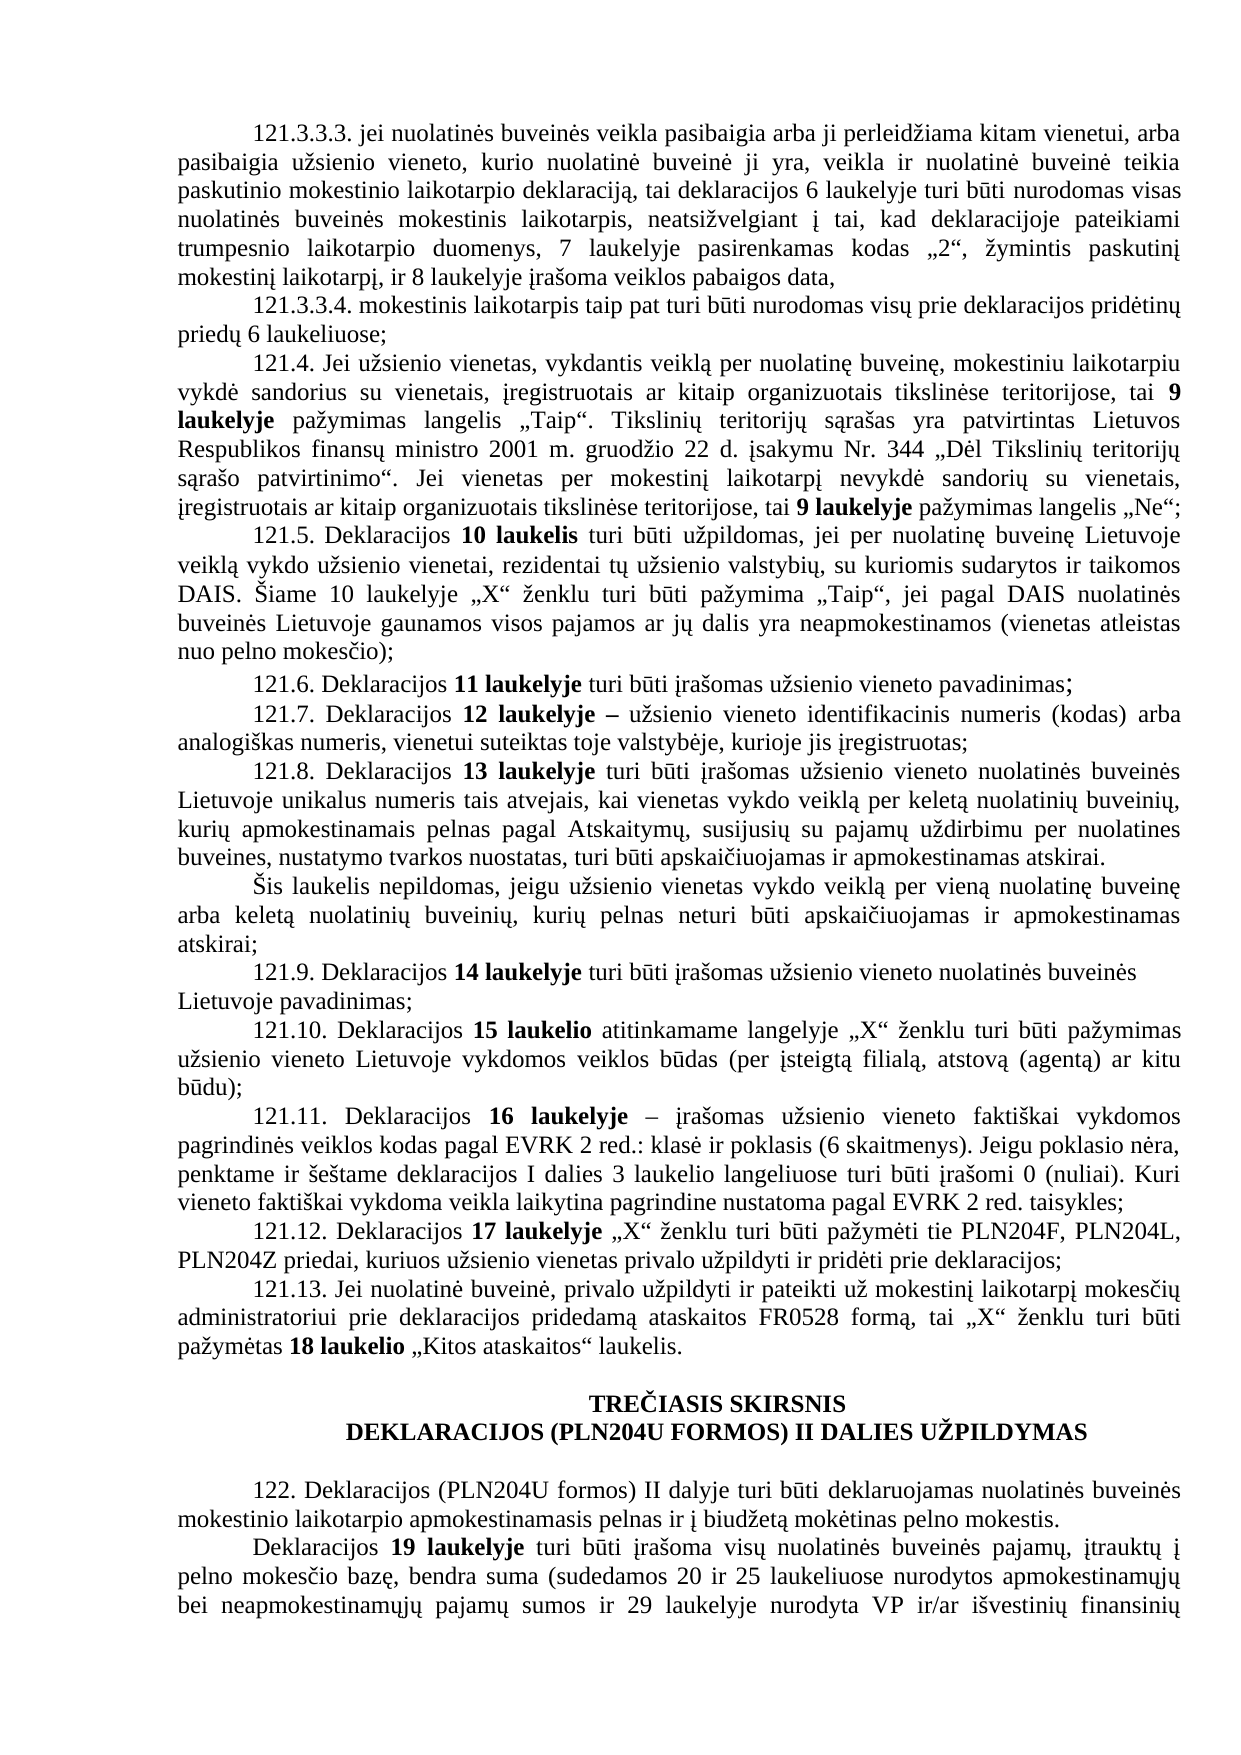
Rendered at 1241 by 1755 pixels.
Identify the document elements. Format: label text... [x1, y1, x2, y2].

text Šis laukelis nepildomas, jeigu užsienio vienetas vykdo veiklą per vieną nuolatinę buveinę arba keletą nuolatinių buveinių, kurių pelnas neturi būti apskaičiuojamas ir apmokestinamas atskirai; [177, 871, 1181, 957]
text 121.9. Deklaracijos 14 laukelyje turi būti įrašomas užsienio vieneto nuolatinės buveinės Lietuvoje pavadinimas; [177, 957, 1181, 1015]
text 121.3.3.3. jei nuolatinės buveinės veikla pasibaigia arba ji perleidžiama kitam vienetui, arba pasibaigia užsienio vieneto, kurio nuolatinė buveinė ji yra, veikla ir nuolatinė buveinė teikia paskutinio mokestinio laikotarpio deklaraciją, tai deklaracijos 6 laukelyje turi būti nurodomas visas nuolatinės buveinės mokestinis laikotarpis, neatsižvelgiant į tai, kad deklaracijoje pateikiami trumpesnio laikotarpio duomenys, 7 laukelyje pasirenkamas kodas „2“, žymintis paskutinį mokestinį laikotarpį, ir 8 laukelyje įrašoma veiklos pabaigos data, [177, 118, 1181, 291]
text 121.8. Deklaracijos 13 laukelyje turi būti įrašomas užsienio vieneto nuolatinės buveinės Lietuvoje unikalus numeris tais atvejais, kai vienetas vykdo veiklą per keletą nuolatinių buveinių, kurių apmokestinamais pelnas pagal Atskaitymų, susijusių su pajamų uždirbimu per nuolatines buveines, nustatymo tvarkos nuostatas, turi būti apskaičiuojamas ir apmokestinamas atskirai. [177, 756, 1181, 871]
text 122. Deklaracijos (PLN204U formos) II dalyje turi būti deklaruojamas nuolatinės buveinės mokestinio laikotarpio apmokestinamasis pelnas ir į biudžetą mokėtinas pelno mokestis. [177, 1475, 1181, 1532]
text 121.7. Deklaracijos 12 laukelyje – užsienio vieneto identifikacinis numeris (kodas) arba analogiškas numeris, vienetui suteiktas toje valstybėje, kurioje jis įregistruotas; [177, 699, 1181, 756]
text Deklaracijos 19 laukelyje turi būti įrašoma visų nuolatinės buveinės pajamų, įtrauktų į pelno mokesčio bazę, bendra suma (sudedamos 20 ir 25 laukeliuose nurodytos apmokestinamųjų bei neapmokestinamųjų pajamų sumos ir 29 laukelyje nurodyta VP ir/ar išvestinių finansinių [177, 1532, 1181, 1619]
text 121.12. Deklaracijos 17 laukelyje „X“ ženklu turi būti pažymėti tie PLN204F, PLN204L, PLN204Z priedai, kuriuos užsienio vienetas privalo užpildyti ir pridėti prie deklaracijos; [177, 1216, 1181, 1274]
text 121.13. Jei nuolatinė buveinė, privalo užpildyti ir pateikti už mokestinį laikotarpį mokesčių administratoriui prie deklaracijos pridedamą ataskaitos FR0528 formą, tai „X“ ženklu turi būti pažymėtas 18 laukelio „Kitos ataskaitos“ laukelis. [177, 1274, 1181, 1360]
text 121.11. Deklaracijos 16 laukelyje – įrašomas užsienio vieneto faktiškai vykdomos pagrindinės veiklos kodas pagal EVRK 2 red.: klasė ir poklasis (6 skaitmenys). Jeigu poklasio nėra, penktame ir šeštame deklaracijos I dalies 3 laukelio langeliuose turi būti įrašomi 0 (nuliai). Kuri vieneto faktiškai vykdoma veikla laikytina pagrindine nustatoma pagal EVRK 2 red. taisykles; [177, 1101, 1181, 1216]
text 121.5. Deklaracijos 10 laukelis turi būti užpildomas, jei per nuolatinę buveinę Lietuvoje veiklą vykdo užsienio vienetai, rezidentai tų užsienio valstybių, su kuriomis sudarytos ir taikomos DAIS. Šiame 10 laukelyje „X“ ženklu turi būti pažymima „Taip“, jei pagal DAIS nuolatinės buveinės Lietuvoje gaunamos visos pajamos ar jų dalis yra neapmokestinamos (vienetas atleistas nuo pelno mokesčio); [177, 521, 1181, 665]
text 121.6. Deklaracijos 11 laukelyje turi būti įrašomas užsienio vieneto pavadinimas; [177, 665, 1181, 699]
text DEKLARACIJOS (PLN204U FORMOS) II DALIES UŽPILDYMAS [177, 1417, 1181, 1446]
text TREČIASIS SKIRSNIS [177, 1389, 1181, 1417]
text 121.10. Deklaracijos 15 laukelio atitinkamame langelyje „X“ ženklu turi būti pažymimas užsienio vieneto Lietuvoje vykdomos veiklos būdas (per įsteigtą filialą, atstovą (agentą) ar kitu būdu); [177, 1015, 1181, 1101]
text 121.4. Jei užsienio vienetas, vykdantis veiklą per nuolatinę buveinę, mokestiniu laikotarpiu vykdė sandorius su vienetais, įregistruotais ar kitaip organizuotais tikslinėse teritorijose, tai 9 laukelyje pažymimas langelis „Taip“. Tikslinių teritorijų sąrašas yra patvirtintas Lietuvos Respublikos finansų ministro 2001 m. gruodžio 22 d. įsakymu Nr. 344 „Dėl Tikslinių teritorijų sąrašo patvirtinimo“. Jei vienetas per mokestinį laikotarpį nevykdė sandorių su vienetais, įregistruotais ar kitaip organizuotais tikslinėse teritorijose, tai 9 laukelyje pažymimas langelis „Ne“; [177, 348, 1181, 521]
text 121.3.3.4. mokestinis laikotarpis taip pat turi būti nurodomas visų prie deklaracijos pridėtinų priedų 6 laukeliuose; [177, 291, 1181, 348]
